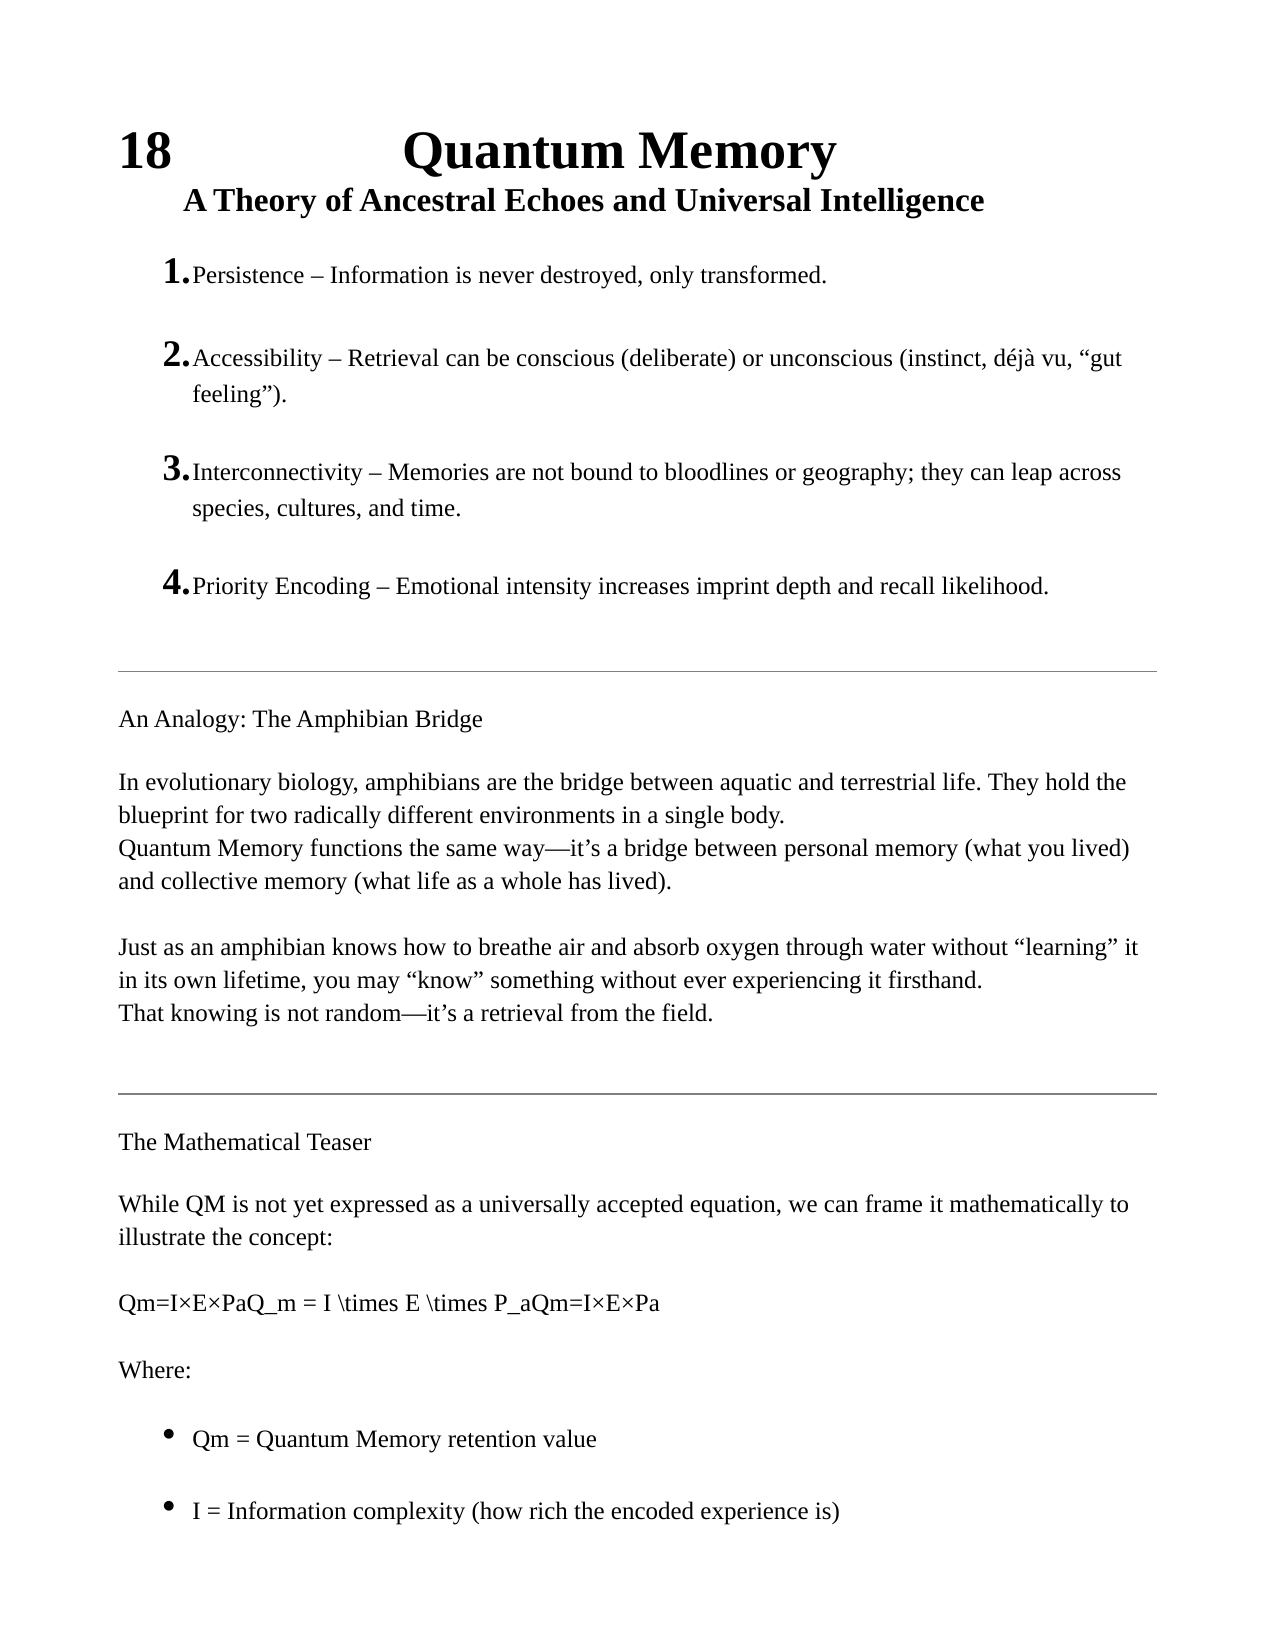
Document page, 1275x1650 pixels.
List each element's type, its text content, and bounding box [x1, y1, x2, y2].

list Qm = Quantum Memory retention value [162, 1421, 1157, 1455]
list Interconnectivity – Memories are not bound to bloodlines or geography; they can leap across species, cultures, and time. [162, 445, 1157, 522]
text Where: [118, 1355, 1157, 1383]
subtitle The Mathematical Teaser [118, 1127, 1157, 1156]
list Accessibility – Retrieval can be conscious (deliberate) or unconscious (instinct, déjà vu, “gut feeling”). [162, 332, 1157, 408]
list Persistence – Information is never destroyed, only transformed. [162, 249, 1157, 292]
subtitle An Analogy: The Amphibian Bridge [118, 704, 1157, 733]
text While QM is not yet expressed as a universally accepted equation, we can frame it mathematically to illustrate the concept: [118, 1189, 1157, 1251]
text Just as an amphibian knows how to breathe air and absorb oxygen through water without “learning” it in its own lifetime, you may “know” something without ever experiencing it firsthand. That knowing is not random—it’s a retrieval from the field. [118, 932, 1157, 1027]
text In evolutionary biology, amphibians are the bridge between aquatic and terrestrial life. They hold the blueprint for two radically different environments in a single body. Quantum Memory functions the same way—it’s a bridge between personal memory (what you lived) and collective memory (what life as a whole has lived). [118, 767, 1157, 894]
list Priority Encoding – Emotional intensity increases imprint depth and recall likelihood. [162, 559, 1157, 602]
list I = Information complexity (how rich the encoded experience is) [162, 1494, 1157, 1528]
text Qm=I×E×PaQ_m = I \times E \times P_aQm​=I×E×Pa​ [118, 1288, 1157, 1317]
